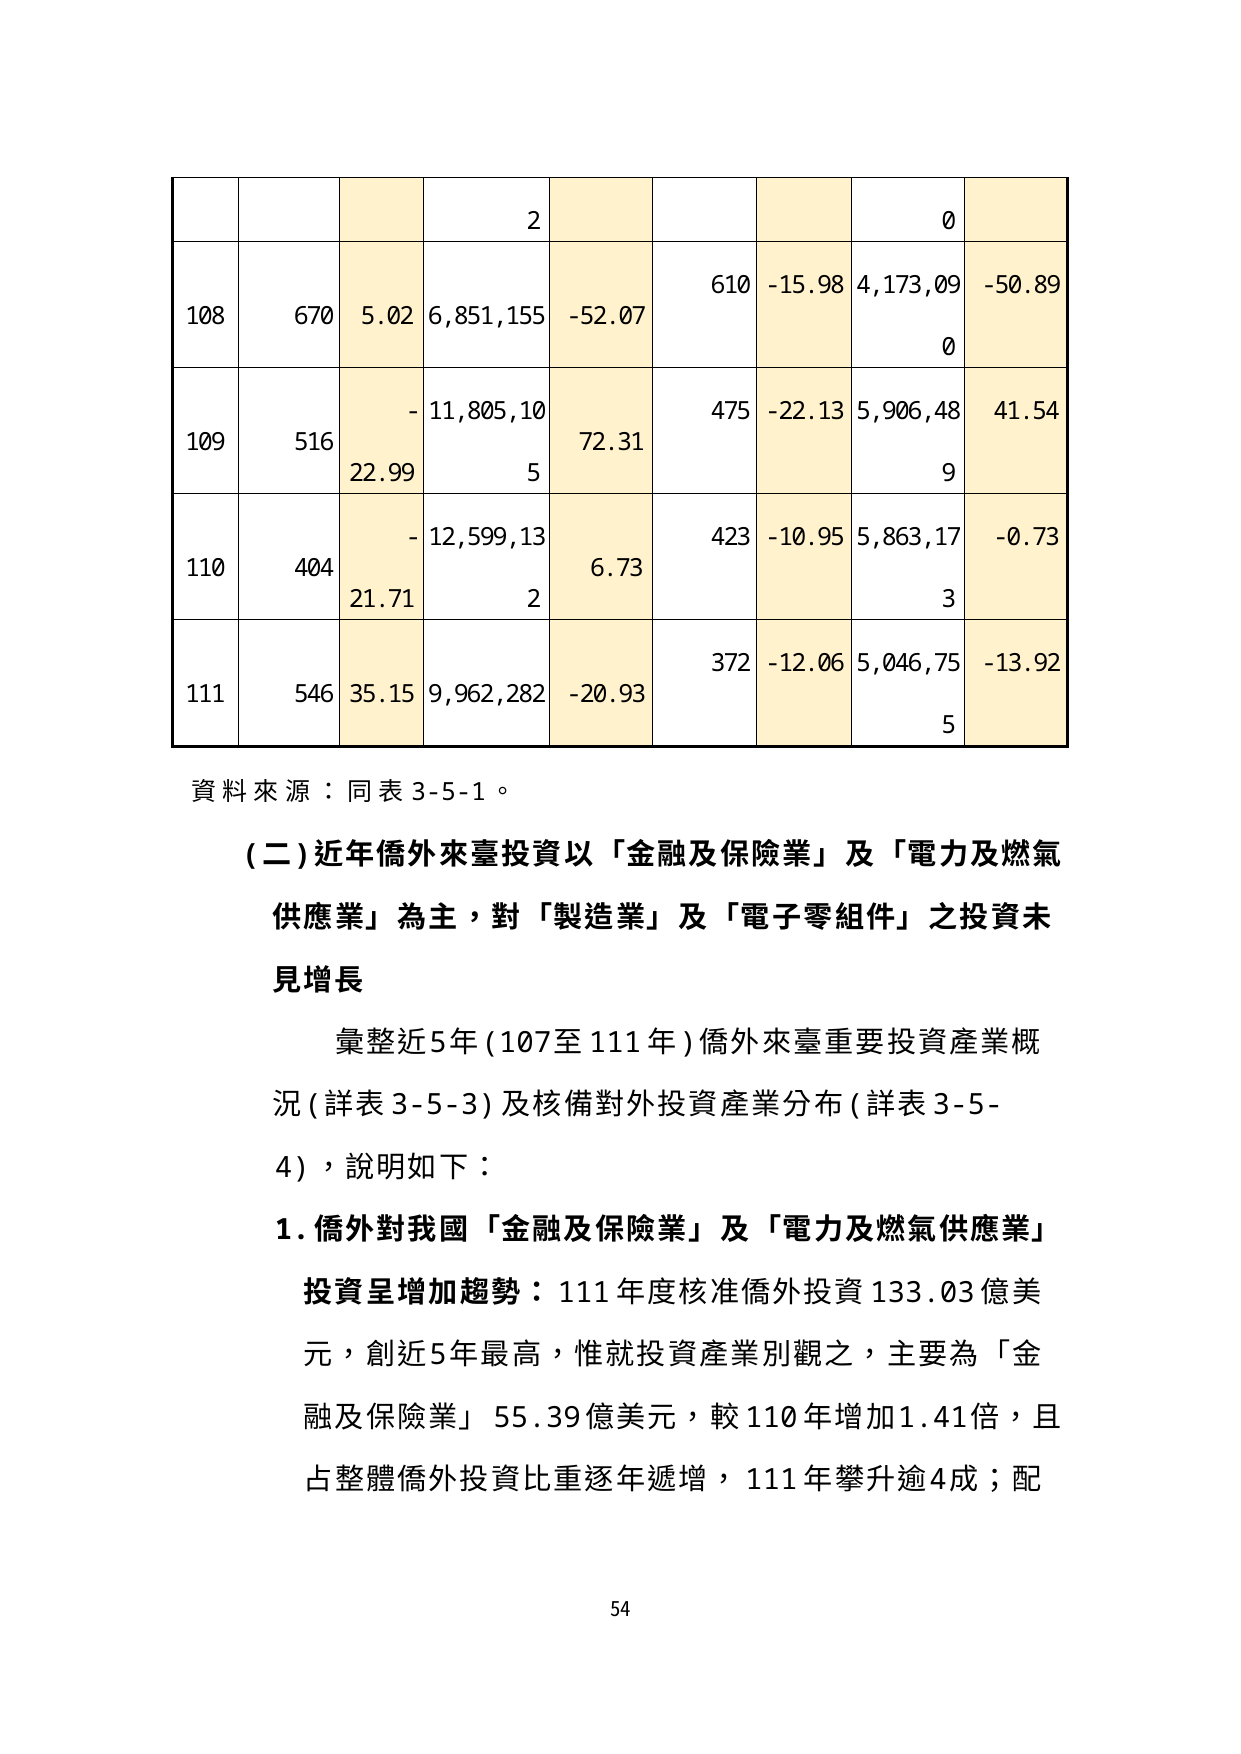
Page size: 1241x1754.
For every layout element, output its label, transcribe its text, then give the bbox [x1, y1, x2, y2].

table_cell 9,962,282 [424, 620, 549, 745]
table_cell 546 [239, 620, 339, 745]
table_cell 6.73 [550, 494, 652, 619]
table_cell 4,173,090 [852, 242, 964, 367]
table_cell 110 [174, 494, 238, 619]
table_cell 372 [653, 620, 756, 745]
table_cell 72.31 [550, 368, 652, 493]
table_cell 111 [174, 620, 238, 745]
table_cell [653, 178, 756, 241]
table_cell [965, 178, 1066, 241]
table_cell -13.92 [965, 620, 1066, 745]
table_cell [550, 178, 652, 241]
table_cell -10.95 [757, 494, 851, 619]
table_cell 610 [653, 242, 756, 367]
table_cell 5,906,489 [852, 368, 964, 493]
table_cell 516 [239, 368, 339, 493]
text 資料來源：同表3-5-1。 [178, 748, 1063, 811]
table_cell [239, 178, 339, 241]
table_cell -20.93 [550, 620, 652, 745]
table_cell 5.02 [340, 242, 423, 367]
text (二)近年僑外來臺投資以「金融及保險業」及「電力及燃氣供應業」為主，對「製造業」及「電子零組件」之投資未見增長 [236, 811, 1063, 998]
table_cell 5,863,173 [852, 494, 964, 619]
table_cell [340, 178, 423, 241]
table_cell 404 [239, 494, 339, 619]
text 1.僑外對我國「金融及保險業」及「電力及燃氣供應業」投資呈增加趨勢：111年度核准僑外投資133.03億美元，創近5年最高，惟就投資產業別觀之，主要為「金融及保險業」55.39億美元，較110年增加1.41倍，且占整體僑外投資比重逐年遞增，111年攀升逾4成；配 [266, 1186, 1063, 1498]
table_cell 0 [852, 178, 964, 241]
table_cell 5,046,755 [852, 620, 964, 745]
table_cell 108 [174, 242, 238, 367]
table_cell -21.71 [340, 494, 423, 619]
table_cell -0.73 [965, 494, 1066, 619]
table_cell 11,805,105 [424, 368, 549, 493]
table_cell 6,851,155 [424, 242, 549, 367]
table_cell -15.98 [757, 242, 851, 367]
table_cell 2 [424, 178, 549, 241]
table_cell 475 [653, 368, 756, 493]
table_cell 12,599,132 [424, 494, 549, 619]
table_cell [757, 178, 851, 241]
table_cell 423 [653, 494, 756, 619]
table_cell 109 [174, 368, 238, 493]
table_cell -22.99 [340, 368, 423, 493]
table_cell [174, 178, 238, 241]
text 彙整近5年(107至111年)僑外來臺重要投資產業概況(詳表3-5-3)及核備對外投資產業分布(詳表3-5-4)，說明如下： [266, 998, 1063, 1186]
table_cell 35.15 [340, 620, 423, 745]
table_cell 41.54 [965, 368, 1066, 493]
table_cell 670 [239, 242, 339, 367]
table_cell -22.13 [757, 368, 851, 493]
table_cell -12.06 [757, 620, 851, 745]
table_cell -52.07 [550, 242, 652, 367]
table_cell -50.89 [965, 242, 1066, 367]
